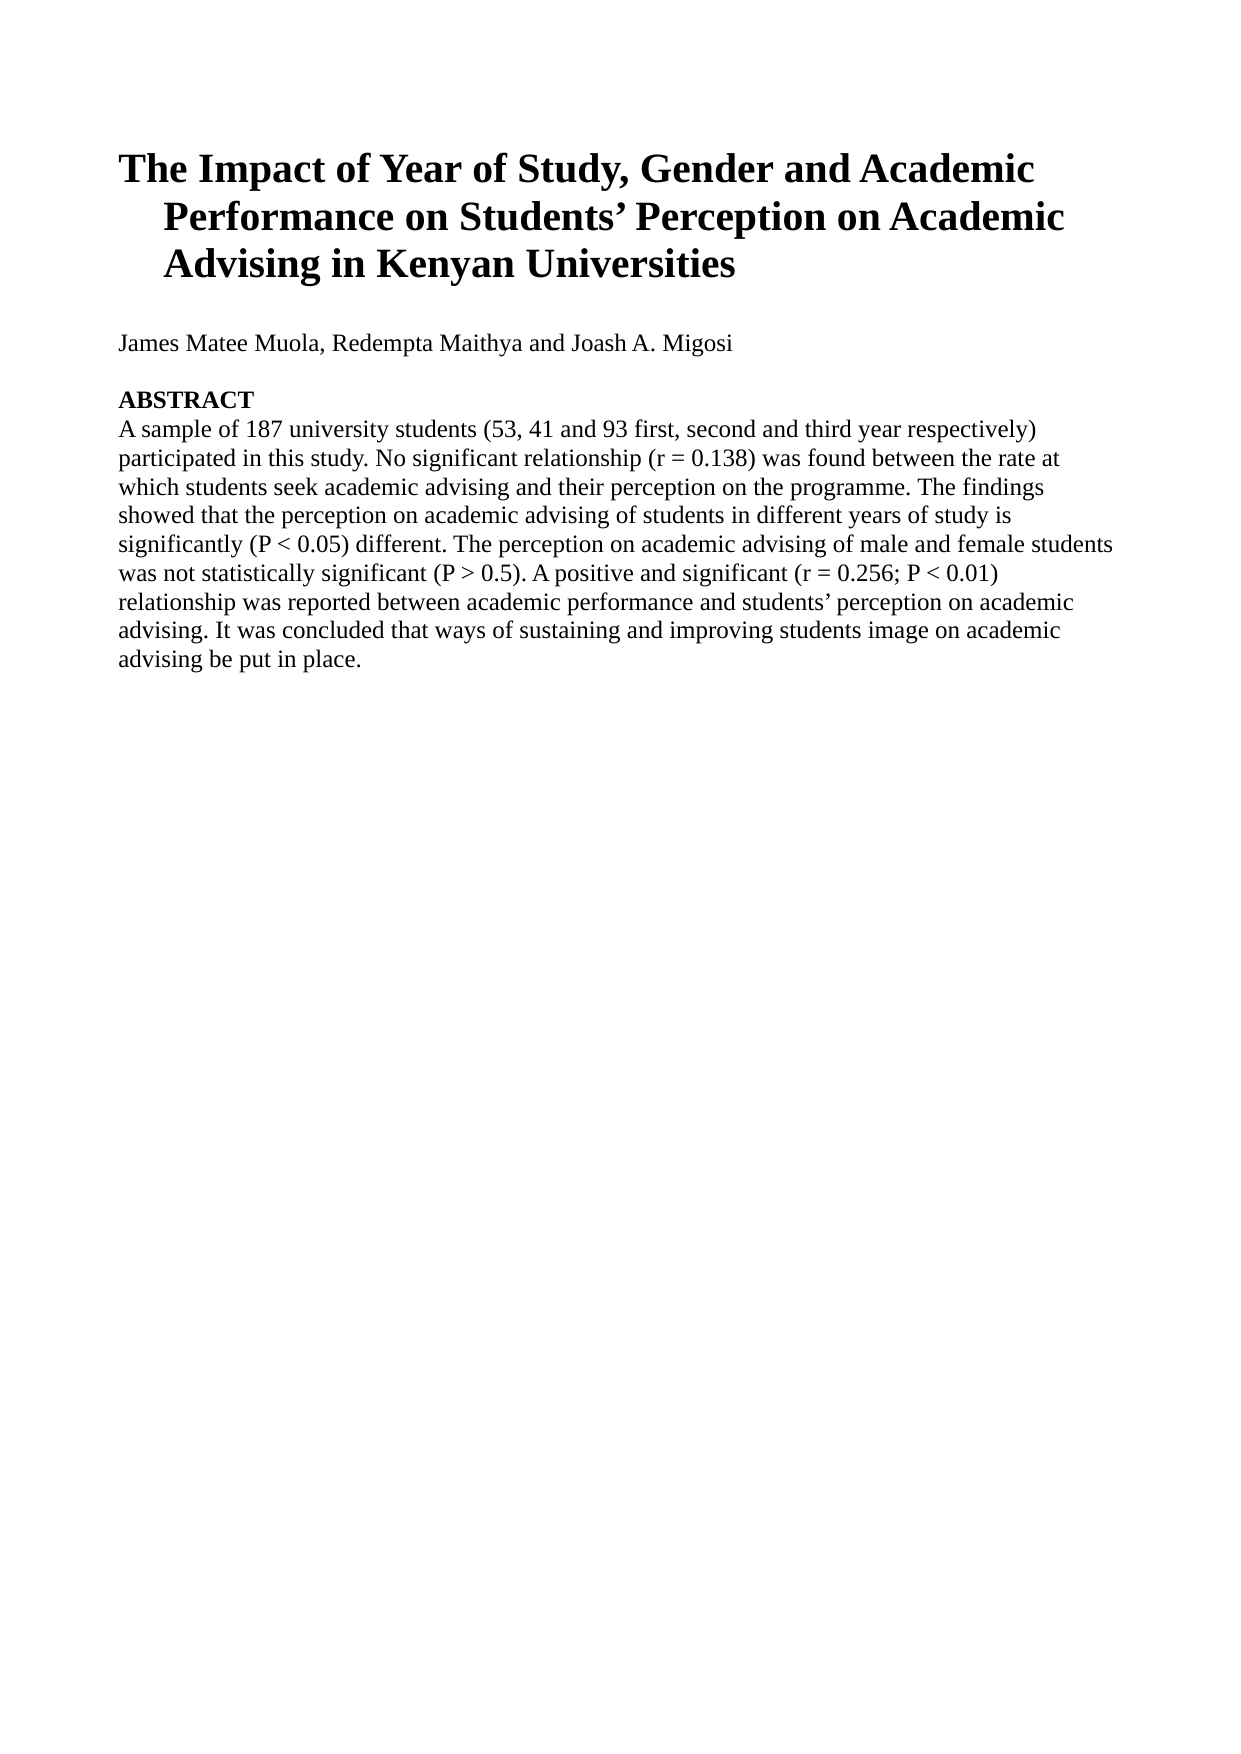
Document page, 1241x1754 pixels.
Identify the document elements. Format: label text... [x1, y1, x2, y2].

text James Matee Muola, Redempta Maithya and Joash A. Migosi [118, 328, 1122, 357]
text ABSTRACT [118, 386, 1122, 414]
text A sample of 187 university students (53, 41 and 93 first, second and third year respectively) participated in this study. No significant relationship (r = 0.138) was found between the rate at which students seek academic advising and their perception on the programme. The findings showed that the perception on academic advising of students in different years of study is significantly (P < 0.05) different. The perception on academic advising of male and female students was not statistically significant (P > 0.5). A positive and significant (r = 0.256; P < 0.01) relationship was reported between academic performance and students’ perception on academic advising. It was concluded that ways of sustaining and improving students image on academic advising be put in place. [118, 414, 1122, 673]
subtitle The Impact of Year of Study, Gender and Academic Performance on Students’ Perception on Academic Advising in Kenyan Universities [118, 143, 1122, 287]
